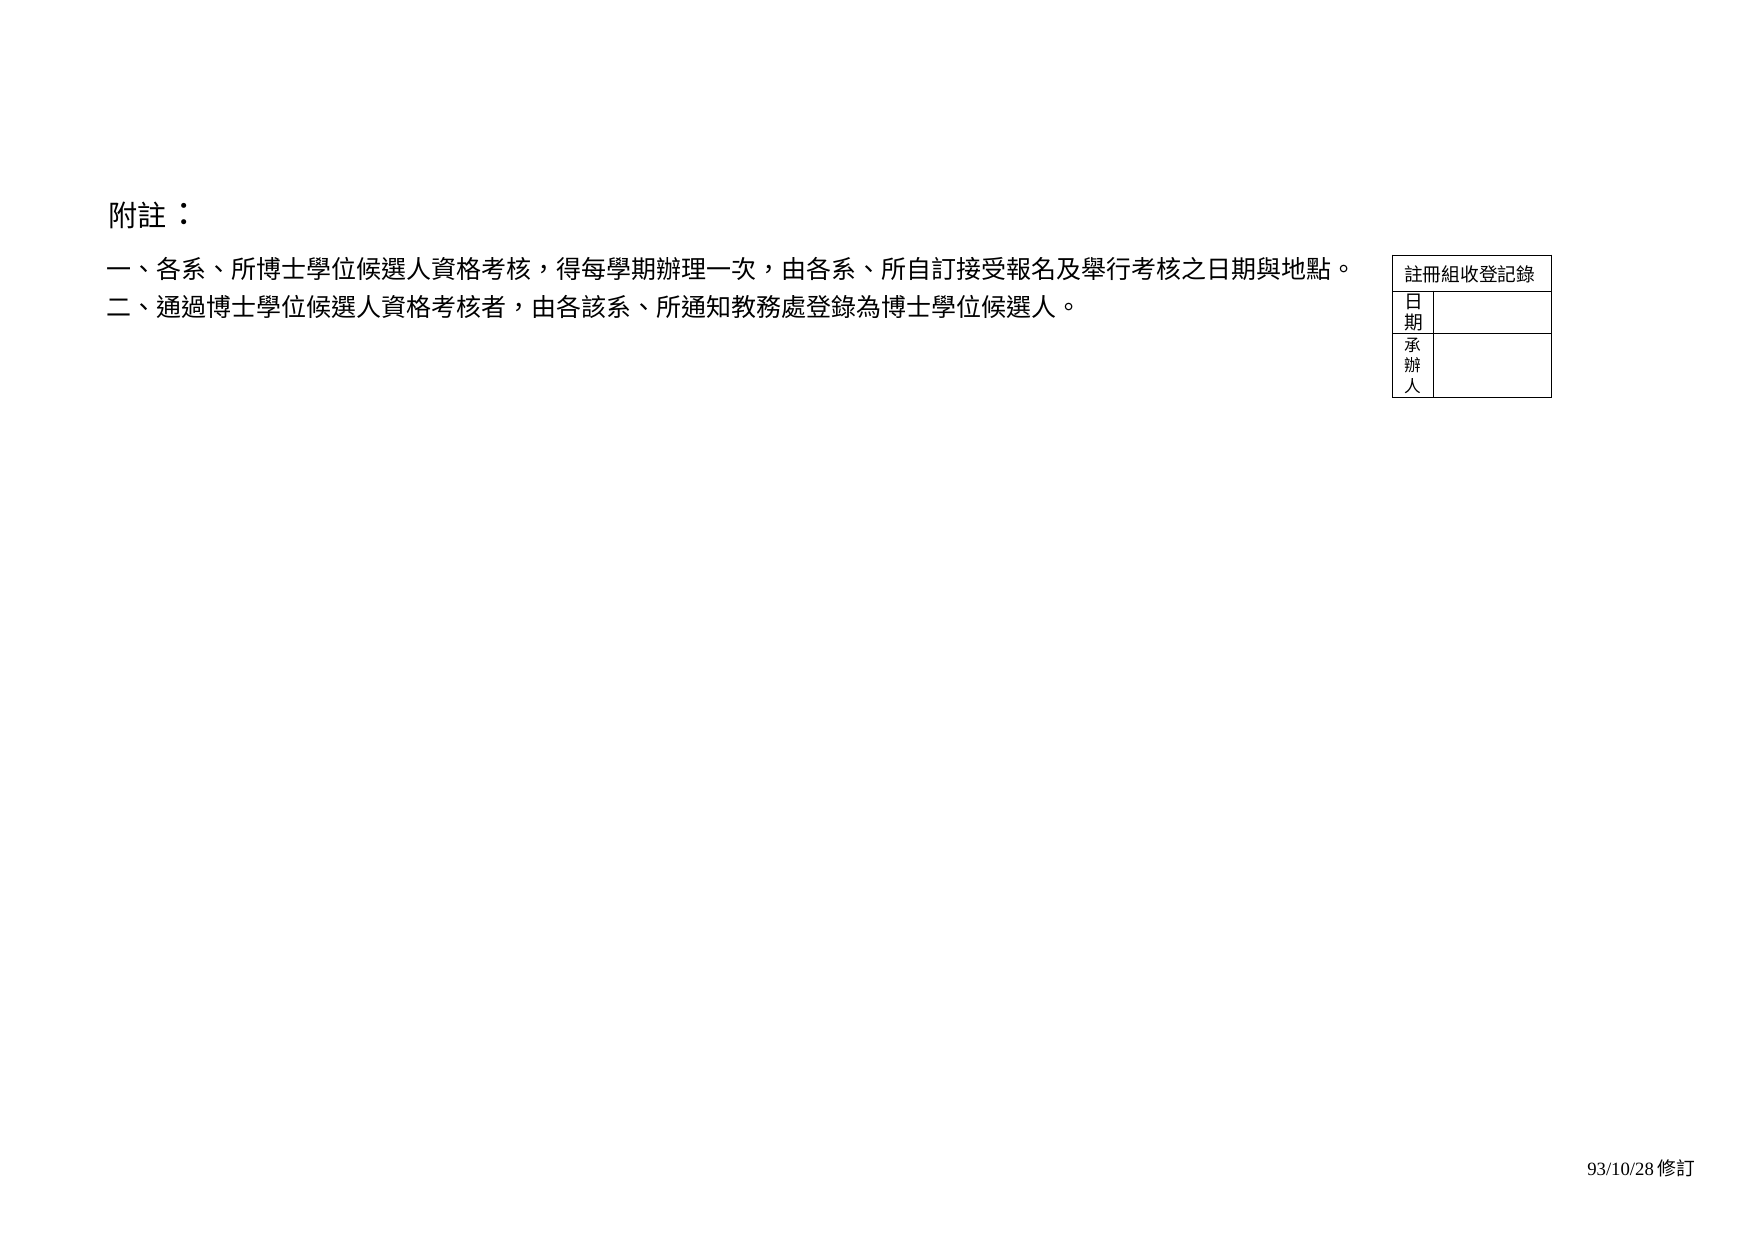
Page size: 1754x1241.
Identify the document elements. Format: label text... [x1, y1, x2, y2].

text 附註： [50, 174, 1695, 249]
table_cell [1434, 334, 1551, 397]
text 二、通過博士學位候選人資格考核者，由各該系、所通知教務處登錄為博士學位候選人。 [50, 286, 1392, 324]
text 一、各系、所博士學位候選人資格考核，得每學期辦理一次，由各系、所自訂接受報名及舉行考核之日期與地點。 [50, 249, 1412, 286]
table_cell [1434, 292, 1551, 333]
table_cell 承辦人 [1393, 334, 1433, 397]
table_cell 日期 [1393, 292, 1433, 333]
table_header 註冊組收登記錄 [1393, 256, 1551, 291]
